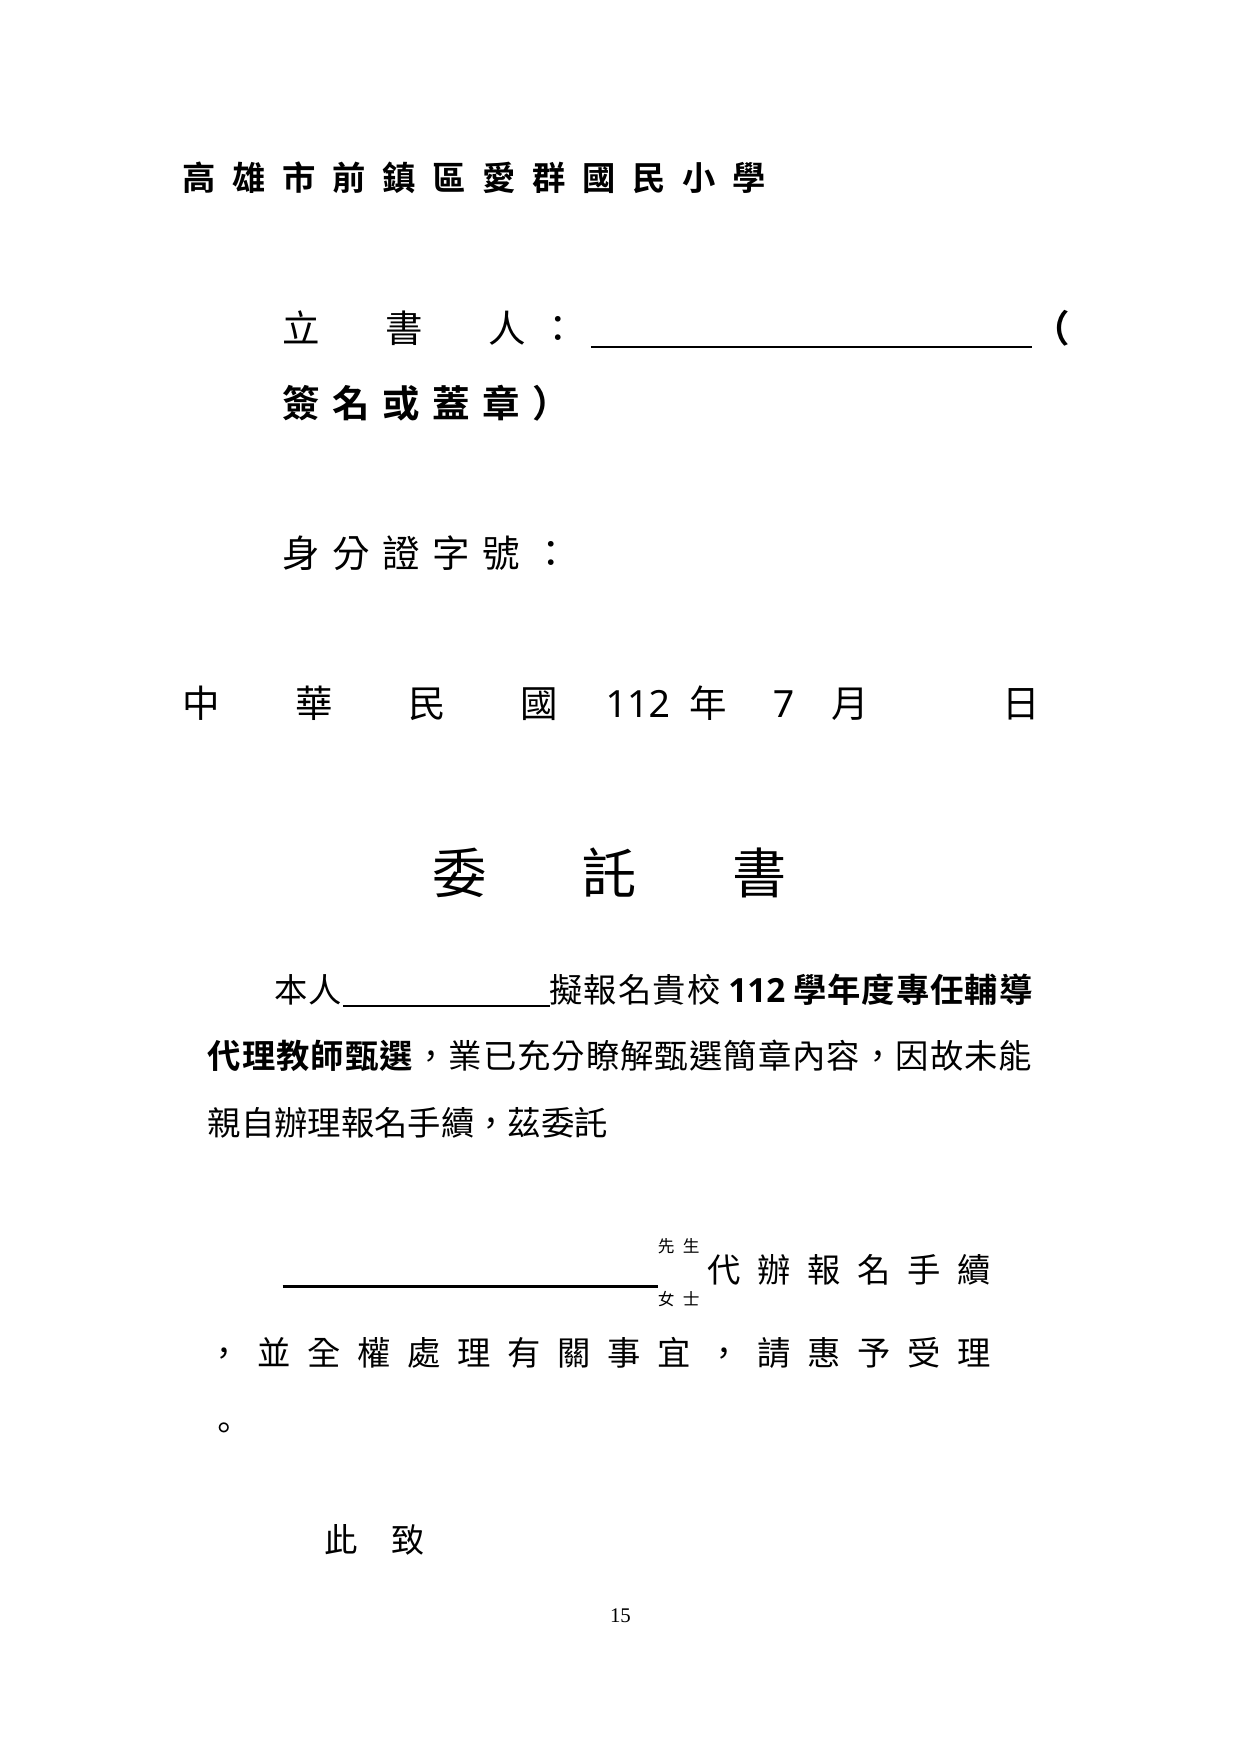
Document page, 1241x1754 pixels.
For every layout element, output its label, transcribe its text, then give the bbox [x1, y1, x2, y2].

text 委 託 書 [158, 814, 1083, 926]
text 中 華 民 國 112 年 7 月 日 [183, 664, 1083, 739]
text 身分證字號： [283, 514, 1083, 589]
text 先生女士代辦報名手續，並全權處理有關事宜，請惠予受理。 [208, 1201, 1033, 1464]
text 立 書 人： （簽名或蓋章） [283, 289, 1083, 439]
text 此 致 [158, 1501, 1083, 1562]
text 本人 擬報名貴校112學年度專任輔導代理教師甄選，業已充分瞭解甄選簡章內容，因故未能親自辦理報名手續，茲委託 [208, 945, 1033, 1145]
text 高雄市前鎮區愛群國民小學 [183, 139, 1083, 214]
